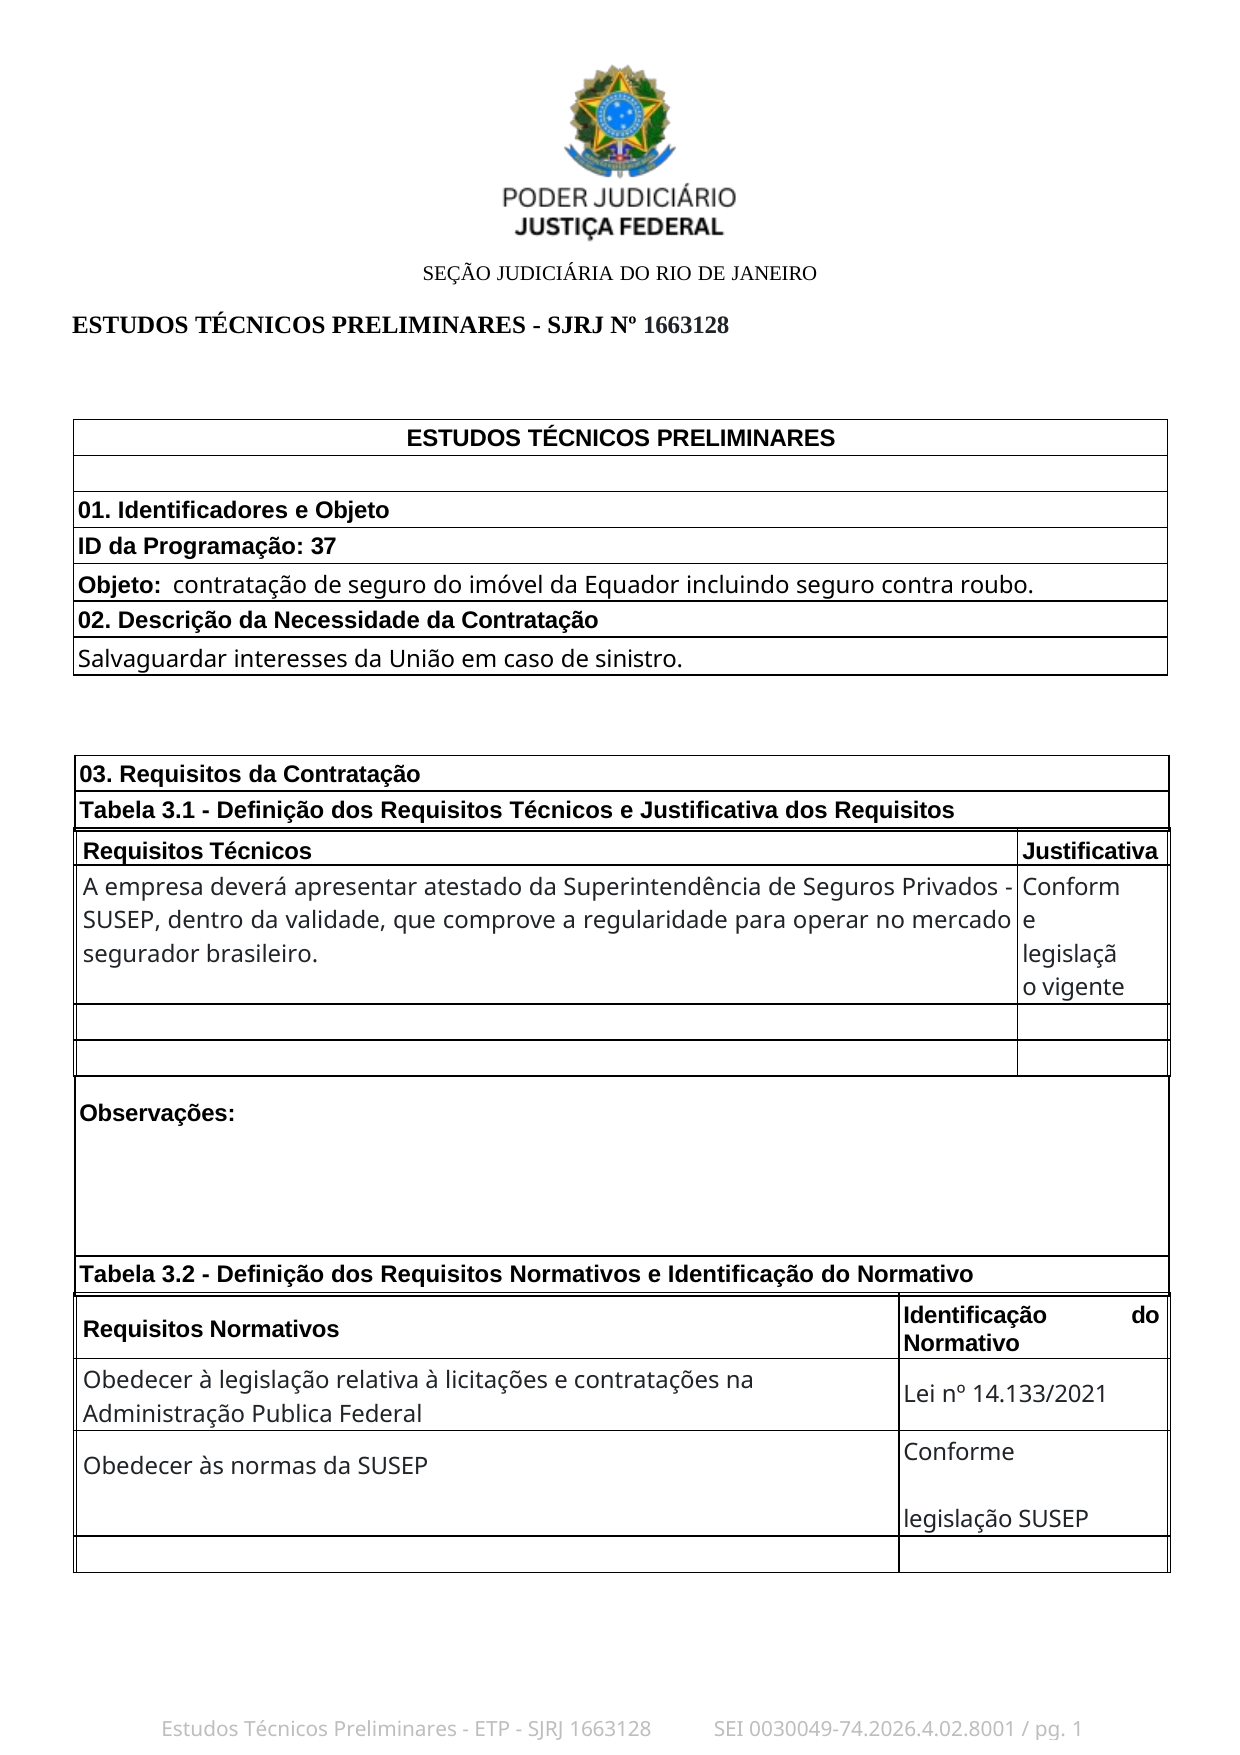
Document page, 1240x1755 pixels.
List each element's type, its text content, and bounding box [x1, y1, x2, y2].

table_cell Obedecer às normas da SUSEP [77, 1431, 898, 1535]
table_cell 01. Identificadores e Objeto [74, 492, 1167, 527]
table_cell [1018, 1041, 1167, 1075]
table_cell Observações: [76, 1077, 1168, 1255]
subtitle ESTUDOS TÉCNICOS PRELIMINARES - SJRJ Nº 1663128 [72, 310, 1181, 339]
table_cell Requisitos Técnicos [77, 832, 1017, 864]
table_cell [77, 1537, 898, 1571]
table_cell 02. Descrição da Necessidade da Contratação [74, 602, 1167, 636]
table_cell Conforme legislação SUSEP [900, 1431, 1167, 1535]
text SEÇÃO JUDICIÁRIA DO RIO DE JANEIRO [59, 261, 1181, 285]
table_cell Identificação do Normativo [900, 1297, 1167, 1358]
table_cell ID da Programação: 37 [74, 528, 1167, 562]
table_cell Tabela 3.2 - Definição dos Requisitos Normativos e Identificação do Normativo [76, 1257, 1168, 1292]
table_cell [900, 1537, 1167, 1571]
table_cell Tabela 3.1 - Definição dos Requisitos Técnicos e Justificativa dos Requisitos [76, 792, 1168, 827]
table_cell [77, 1041, 1017, 1075]
table_cell Objeto: contratação de seguro do imóvel da Equador incluindo seguro contra roubo. [74, 564, 1167, 600]
table_cell Conforme legislação vigente [1018, 866, 1167, 1003]
table_header 03. Requisitos da Contratação [76, 756, 1168, 790]
table_cell [1018, 1005, 1167, 1039]
table_cell Salvaguardar interesses da União em caso de sinistro. [74, 638, 1167, 674]
table_cell Requisitos Normativos [77, 1297, 898, 1358]
table_cell A empresa deverá apresentar atestado da Superintendência de Seguros Privados - SUSEP, dentro da validade, que comprove a regularidade para operar no mercado segurador brasileiro. [77, 866, 1017, 1003]
table_header ESTUDOS TÉCNICOS PRELIMINARES [74, 420, 1167, 455]
table_cell Obedecer à legislação relativa à licitações e contratações na Administração Publica Federal [77, 1359, 898, 1430]
table_cell [77, 1005, 1017, 1039]
table_cell Justificativa [1018, 832, 1167, 864]
table_cell Lei nº 14.133/2021 [900, 1359, 1167, 1430]
table_cell [74, 456, 1167, 491]
